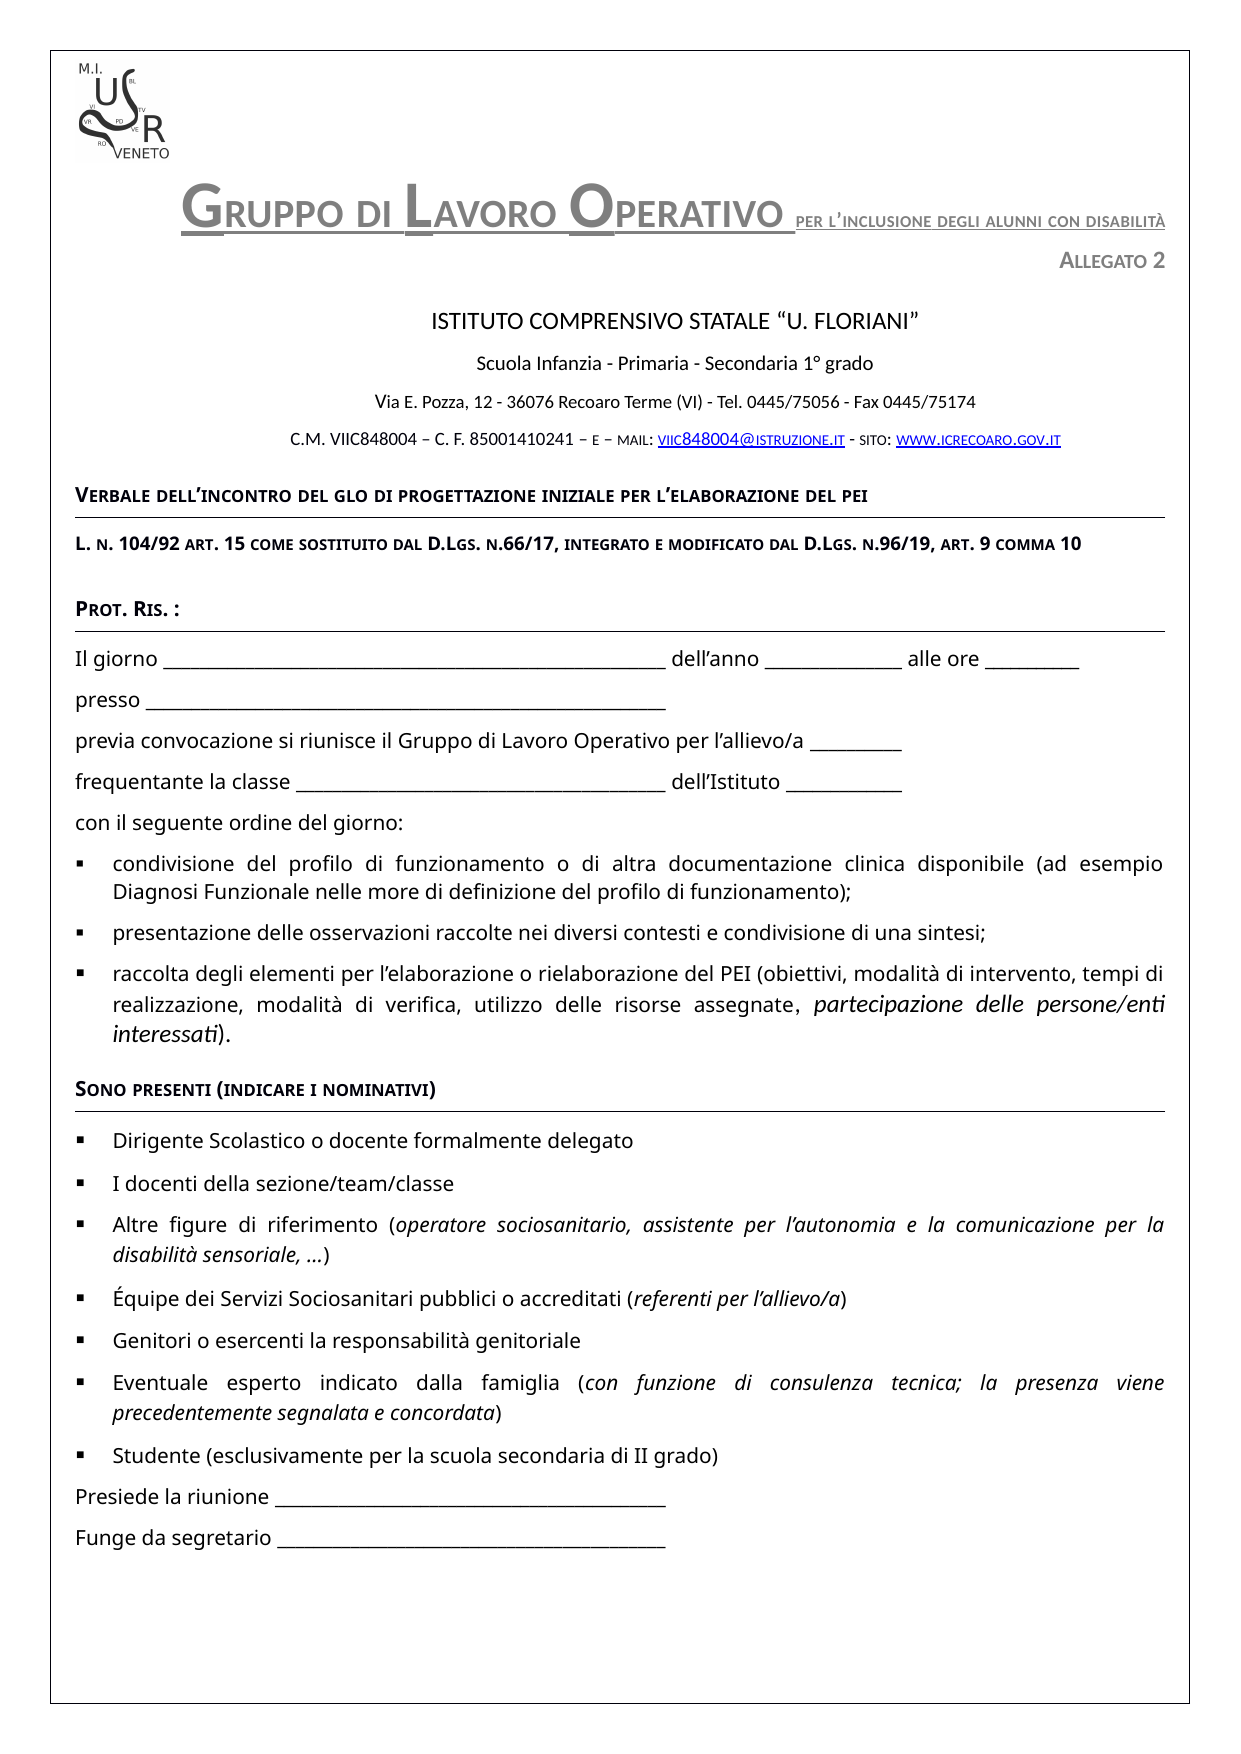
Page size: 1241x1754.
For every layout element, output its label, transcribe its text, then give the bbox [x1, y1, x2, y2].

text Sono presenti (indicare i nominativi) [75, 1074, 1165, 1111]
list condivisione del profilo di funzionamento o di altra documentazione clinica disponibile (ad esempio Diagnosi Funzionale nelle more di definizione del profilo di funzionamento); [75, 849, 1165, 906]
list Genitori o esercenti la responsabilità genitoriale [75, 1325, 1165, 1355]
list I docenti della sezione/team/classe [75, 1167, 1165, 1198]
list Eventuale esperto indicato dalla famiglia (con funzione di consulenza tecnica; la presenza viene precedentemente segnalata e concordata) [75, 1368, 1165, 1427]
table_header ISTITUTO COMPRENSIVO STATALE “U. FLORIANI” Scuola Infanzia - Primaria - Secondaria 1° grado Via E. Pozza, 12 - 36076 Recoaro Terme (VI) - Tel. 0445/75056 - Fax 0445/75174 C.M. VIIC848004 – C. F. 85001410241 – e – mail: viic848004@istruzione.it - sito: www.icrecoaro.gov.it [160, 305, 1090, 450]
list raccolta degli elementi per l’elaborazione o rielaborazione del PEI (obiettivi, modalità di intervento, tempi di realizzazione, modalità di verifica, utilizzo delle risorse assegnate, partecipazione delle persone/enti interessati). [75, 959, 1165, 1049]
list Altre figure di riferimento (operatore sociosanitario, assistente per l’autonomia e la comunicazione per la disabilità sensoriale, …) [75, 1210, 1165, 1269]
text Allegato 2 [134, 244, 1165, 274]
picture [75, 59, 170, 163]
text Verbale dell’incontro del glo di progettazione iniziale per l’elaborazione del pei [75, 480, 1165, 517]
text presso [75, 685, 1165, 714]
list Studente (esclusivamente per la scuola secondaria di II grado) [75, 1439, 1165, 1470]
list Gruppo di Lavoro Operativo per l’inclusione degli alunni con disabilità [122, 162, 1165, 244]
list presentazione delle osservazioni raccolte nei diversi contesti e condivisione di una sintesi; [75, 918, 1165, 947]
text Presiede la riunione [75, 1482, 1165, 1511]
list Dirigente Scolastico o docente formalmente delegato [75, 1124, 1165, 1155]
text L. n. 104/92 art. 15 come sostituito dal D.Lgs. n.66/17, integrato e modificato dal D.Lgs. n.96/19, art. 9 comma 10 [75, 531, 1165, 556]
text Il giorno dell’anno alle ore [75, 644, 1165, 673]
list Équipe dei Servizi Sociosanitari pubblici o accreditati (referenti per l’allievo/a) [75, 1282, 1165, 1312]
text Funge da segretario [75, 1523, 1165, 1552]
text con il seguente ordine del giorno: [75, 808, 1165, 837]
text frequentante la classe dell’Istituto [75, 767, 1165, 796]
text previa convocazione si riunisce il Gruppo di Lavoro Operativo per l’allievo/a [75, 726, 1165, 755]
text Prot. Ris. : [75, 594, 1165, 631]
